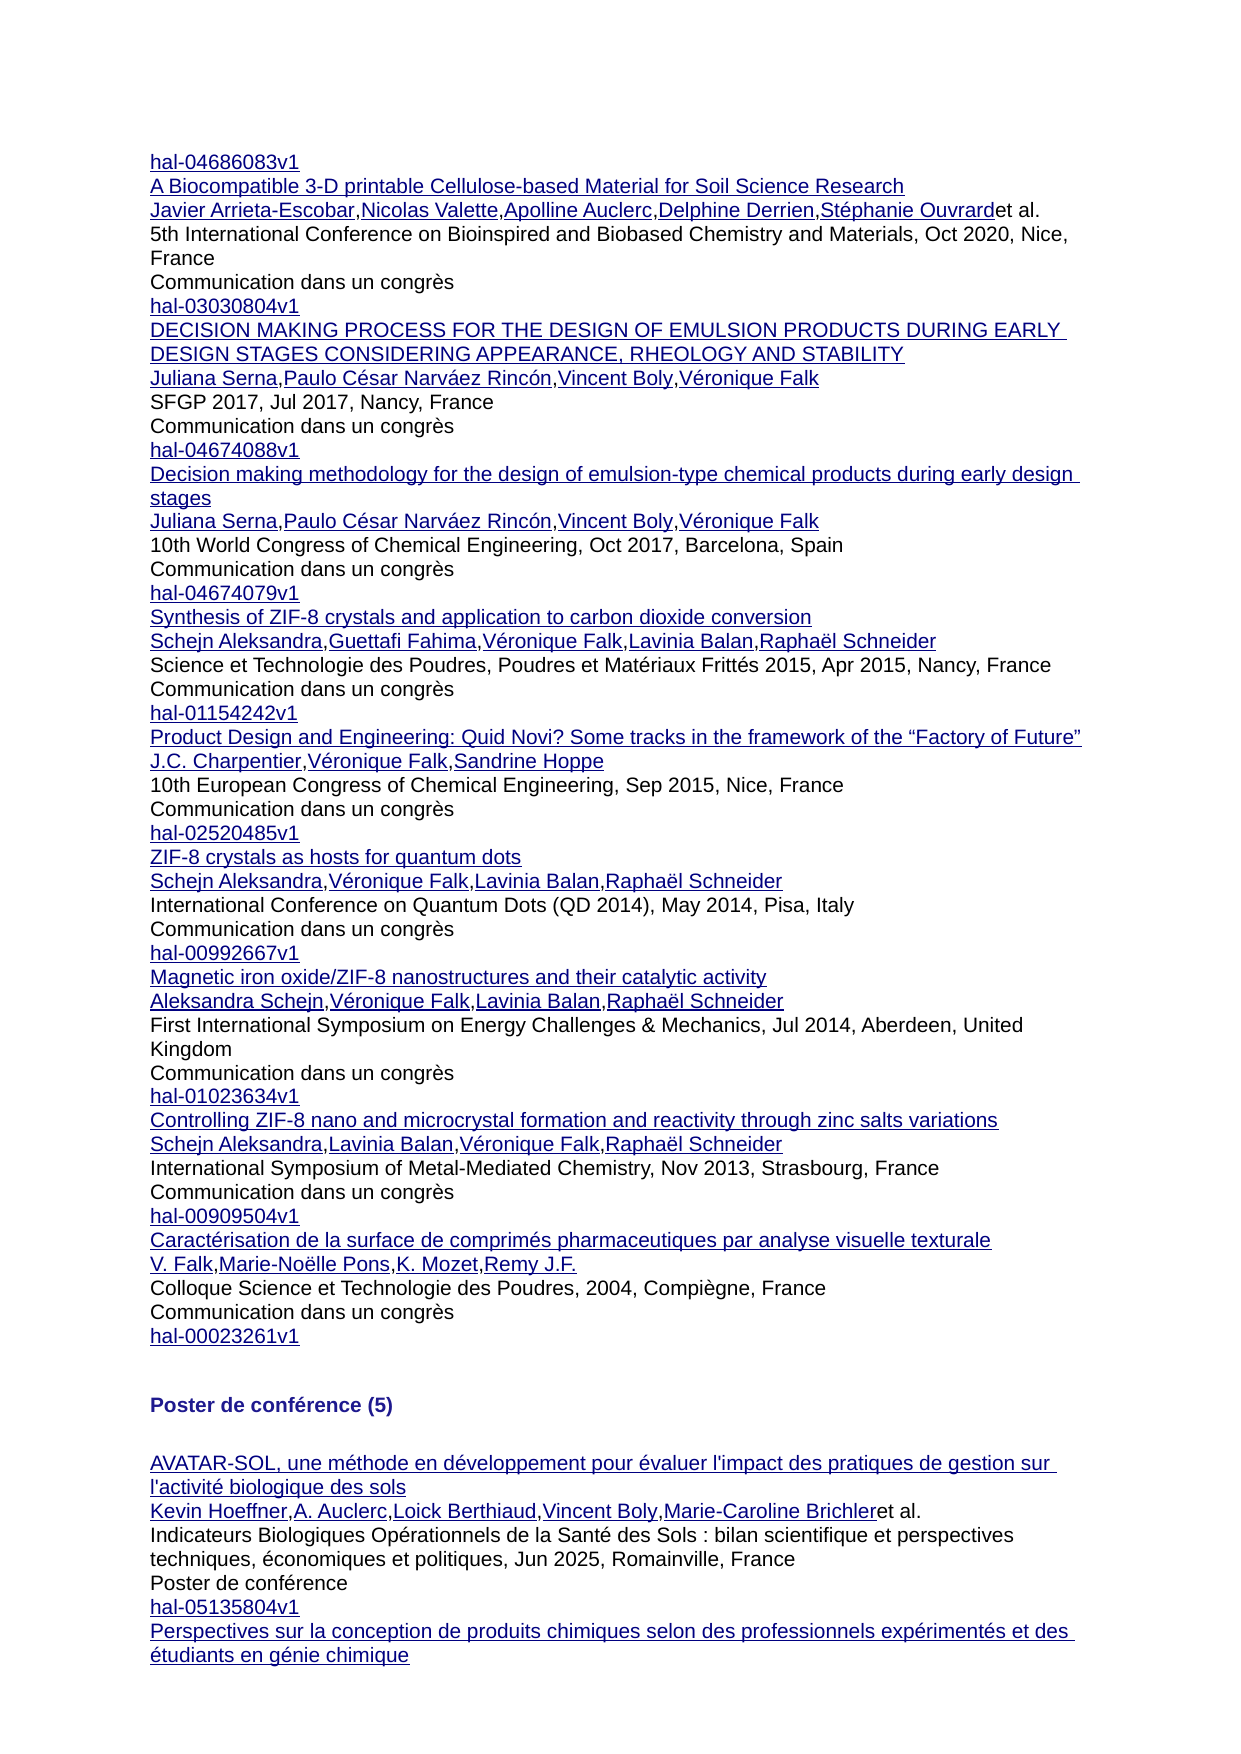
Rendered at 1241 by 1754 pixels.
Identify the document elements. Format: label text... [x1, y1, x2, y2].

table_cell A Biocompatible 3-D printable Cellulose-based Material for Soil Science Research Javier Arrieta-Escobar,Nicolas Valette,Apolline Auclerc,Delphine Derrien,Stéphanie Ouvrardet al. 5th International Conference on Bioinspired and Biobased Chemistry and Materials, Oct 2020, Nice, France Communication dans un congrès hal-03030804v1 [150, 174, 1090, 318]
table_cell Decision making methodology for the design of emulsion-type chemical products during early design stages Juliana Serna,Paulo César Narváez Rincón,Vincent Boly,Véronique Falk 10th World Congress of Chemical Engineering, Oct 2017, Barcelona, Spain Communication dans un congrès hal-04674079v1 [150, 461, 1090, 605]
table_cell DECISION MAKING PROCESS FOR THE DESIGN OF EMULSION PRODUCTS DURING EARLY DESIGN STAGES CONSIDERING APPEARANCE, RHEOLOGY AND STABILITY Juliana Serna,Paulo César Narváez Rincón,Vincent Boly,Véronique Falk SFGP 2017, Jul 2017, Nancy, France Communication dans un congrès hal-04674088v1 [150, 318, 1090, 461]
table_header AVATAR-SOL, une méthode en développement pour évaluer l'impact des pratiques de gestion sur l'activité biologique des sols Kevin Hoeffner,A. Auclerc,Loick Berthiaud,Vincent Boly,Marie-Caroline Brichleret al. Indicateurs Biologiques Opérationnels de la Santé des Sols : bilan scientifique et perspectives techniques, économiques et politiques, Jun 2025, Romainville, France Poster de conférence hal-05135804v1 [150, 1451, 1090, 1619]
table_cell Synthesis of ZIF-8 crystals and application to carbon dioxide conversion Schejn Aleksandra,Guettafi Fahima,Véronique Falk,Lavinia Balan,Raphaël Schneider Science et Technologie des Poudres, Poudres et Matériaux Frittés 2015, Apr 2015, Nancy, France Communication dans un congrès hal-01154242v1 [150, 605, 1090, 725]
table_cell Product Design and Engineering: Quid Novi? Some tracks in the framework of the “Factory of Future” J.C. Charpentier,Véronique Falk,Sandrine Hoppe 10th European Congress of Chemical Engineering, Sep 2015, Nice, France Communication dans un congrès hal-02520485v1 [150, 725, 1090, 845]
table_cell hal-04686083v1 [150, 150, 1090, 174]
table_cell Magnetic iron oxide/ZIF-8 nanostructures and their catalytic activity Aleksandra Schejn,Véronique Falk,Lavinia Balan,Raphaël Schneider First International Symposium on Energy Challenges & Mechanics, Jul 2014, Aberdeen, United Kingdom Communication dans un congrès hal-01023634v1 [150, 965, 1090, 1108]
table_cell Caractérisation de la surface de comprimés pharmaceutiques par analyse visuelle texturale V. Falk,Marie-Noëlle Pons,K. Mozet,Remy J.F. Colloque Science et Technologie des Poudres, 2004, Compiègne, France Communication dans un congrès hal-00023261v1 [150, 1228, 1090, 1348]
table_cell ZIF-8 crystals as hosts for quantum dots Schejn Aleksandra,Véronique Falk,Lavinia Balan,Raphaël Schneider International Conference on Quantum Dots (QD 2014), May 2014, Pisa, Italy Communication dans un congrès hal-00992667v1 [150, 845, 1090, 964]
table_cell Controlling ZIF-8 nano and microcrystal formation and reactivity through zinc salts variations Schejn Aleksandra,Lavinia Balan,Véronique Falk,Raphaël Schneider International Symposium of Metal-Mediated Chemistry, Nov 2013, Strasbourg, France Communication dans un congrès hal-00909504v1 [150, 1108, 1090, 1228]
table_cell Perspectives sur la conception de produits chimiques selon des professionnels expérimentés et des étudiants en génie chimique [150, 1619, 1090, 1667]
subtitle Poster de conférence (5) [150, 1393, 1090, 1417]
